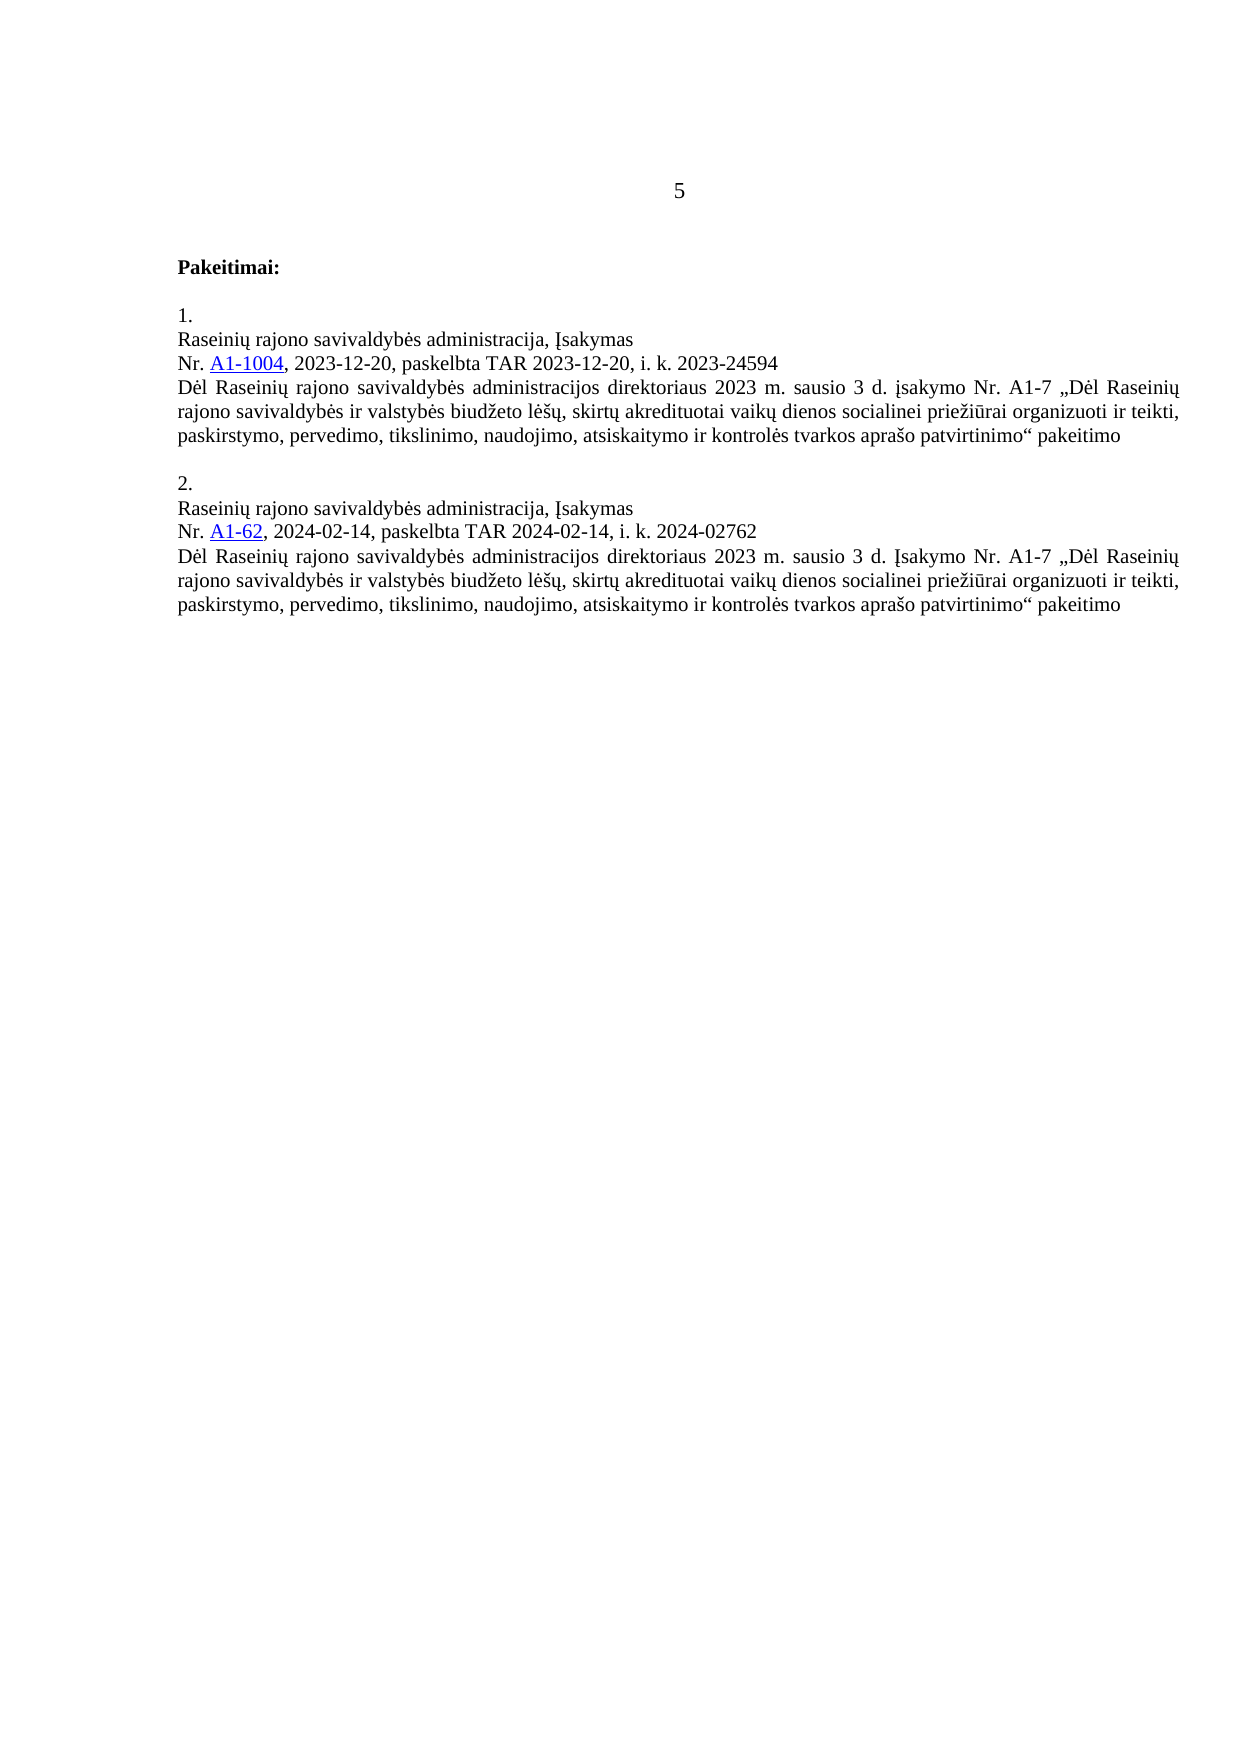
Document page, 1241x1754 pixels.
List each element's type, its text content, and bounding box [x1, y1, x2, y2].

text 1. [177, 303, 1181, 327]
text Dėl Raseinių rajono savivaldybės administracijos direktoriaus 2023 m. sausio 3 d. įsakymo Nr. A1-7 „Dėl Raseinių rajono savivaldybės ir valstybės biudžeto lėšų, skirtų akredituotai vaikų dienos socialinei priežiūrai organizuoti ir teikti, paskirstymo, pervedimo, tikslinimo, naudojimo, atsiskaitymo ir kontrolės tvarkos aprašo patvirtinimo“ pakeitimo [177, 375, 1181, 447]
text Nr. A1-62, 2024-02-14, paskelbta TAR 2024-02-14, i. k. 2024-02762 [177, 519, 1181, 543]
text 2. [177, 471, 1181, 495]
text Nr. A1-1004, 2023-12-20, paskelbta TAR 2023-12-20, i. k. 2023-24594 [177, 351, 1181, 375]
text Raseinių rajono savivaldybės administracija, Įsakymas [177, 327, 1181, 351]
text Raseinių rajono savivaldybės administracija, Įsakymas [177, 495, 1181, 519]
text Pakeitimai: [177, 255, 1181, 279]
text Dėl Raseinių rajono savivaldybės administracijos direktoriaus 2023 m. sausio 3 d. Įsakymo Nr. A1-7 „Dėl Raseinių rajono savivaldybės ir valstybės biudžeto lėšų, skirtų akredituotai vaikų dienos socialinei priežiūrai organizuoti ir teikti, paskirstymo, pervedimo, tikslinimo, naudojimo, atsiskaitymo ir kontrolės tvarkos aprašo patvirtinimo“ pakeitimo [177, 543, 1181, 616]
